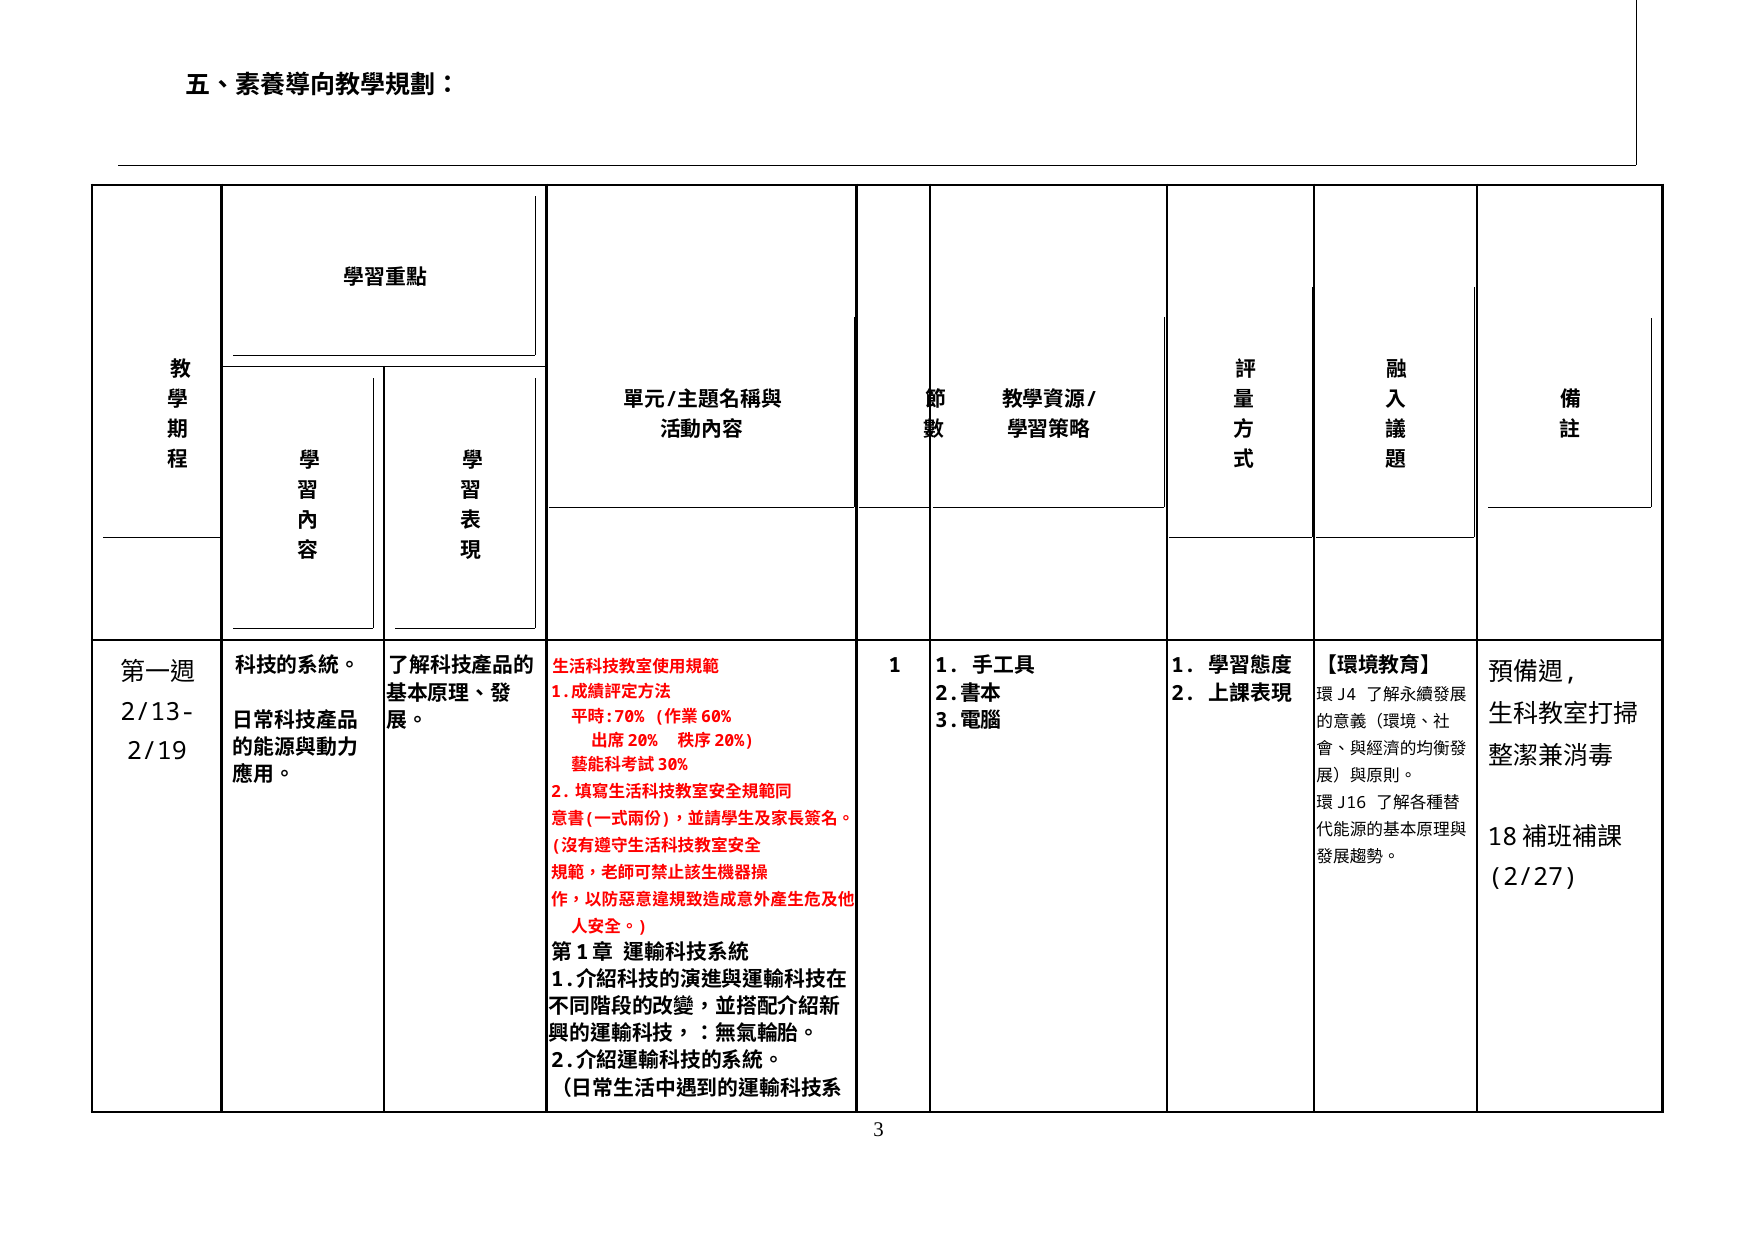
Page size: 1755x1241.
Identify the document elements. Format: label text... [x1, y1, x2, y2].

table_header 備註 [1478, 186, 1661, 639]
table_cell 第一週 2/13-2/19 [93, 641, 220, 1111]
table_cell 預備週, 生科教室打掃整潔兼消毒 18補班補課(2/27) [1478, 641, 1661, 1111]
table_cell 學習表現 [385, 367, 545, 639]
table_cell 生活科技教室使用規範 1.成績評定方法 平時:70% (作業60% 出席20% 秩序20%) 藝能科考試30% 2. 填寫生活科技教室安全規範同 意書(一式兩份)，並請學生及家長簽名。 (沒有遵守生活科技教室安全 規範，老師可禁止該生機器操 作，以防惡意違規致造成意外產生危及他人安全。) 第1章 運輸科技系統 1.介紹科技的演進與運輸科技在不同階段的改變，並搭配介紹新興的運輸科技，：無氣輪胎。 2.介紹運輸科技的系統。 （日常生活中遇到的運輸科技系 [548, 641, 855, 1111]
table_header 學習重點 [223, 186, 545, 366]
table_cell 1. 學習態度 2. 上課表現 [1168, 641, 1313, 1111]
table_header 教學資源/學習策略 [931, 186, 1166, 639]
table_cell 了解科技產品的基本原理、發展。 [385, 641, 545, 1111]
table_header 評量方式 [1168, 186, 1313, 639]
table_header 教學期程 [93, 186, 220, 639]
table_header 單元/主題名稱與活動內容 [548, 186, 855, 639]
table_header 節數 [858, 186, 929, 639]
text 五、素養導向教學規劃： [118, 0, 1636, 165]
table_cell 1. 手工具 2.書本 3.電腦 [931, 641, 1166, 1111]
table_cell 學習內容 [223, 367, 383, 639]
table_cell 科技的系統。 日常科技產品的能源與動力應用。 [223, 641, 383, 1111]
table_cell 【環境教育】 環J4 了解永續發展的意義（環境、社會、與經濟的均衡發展）與原則。 環J16 了解各種替代能源的基本原理與發展趨勢。 [1315, 641, 1476, 1111]
table_header 融入議題 [1315, 186, 1476, 639]
table_cell 1 [858, 641, 929, 1111]
